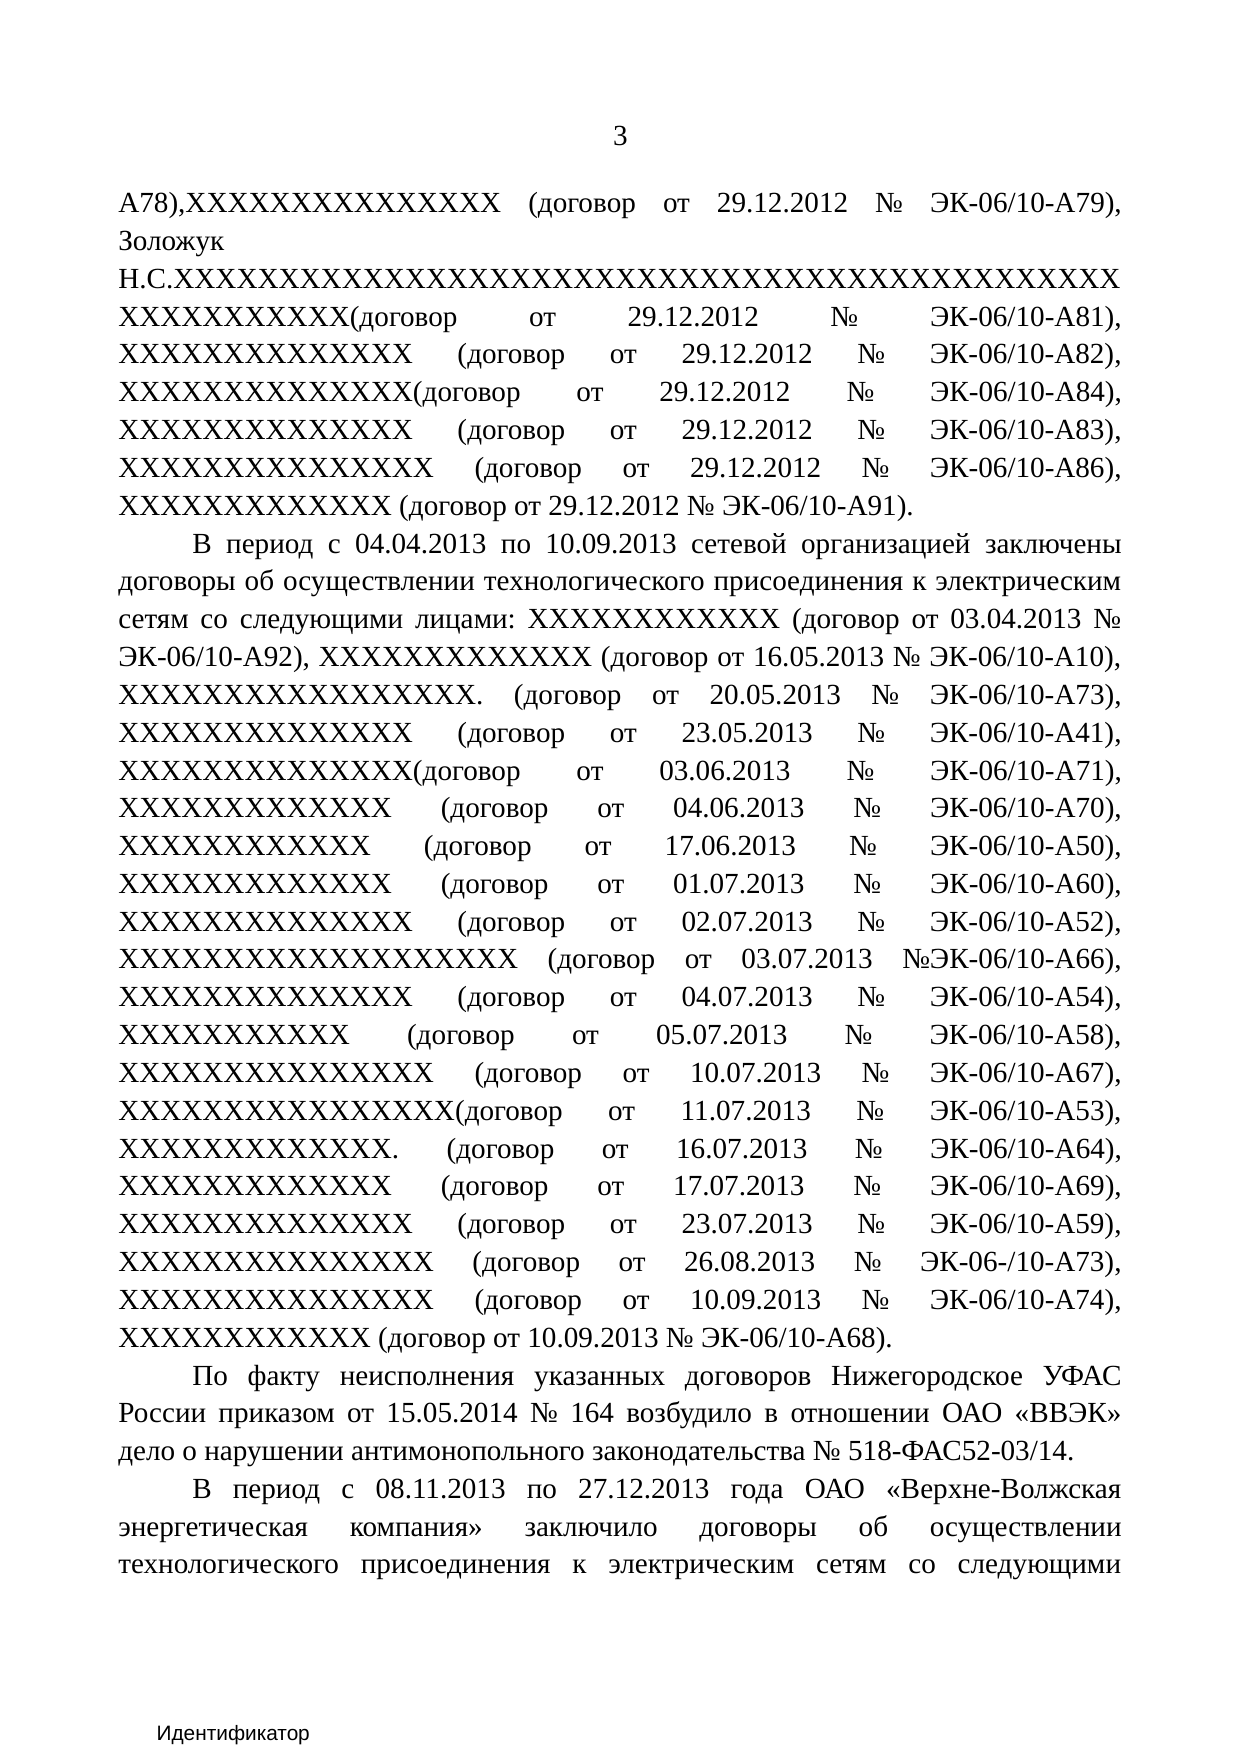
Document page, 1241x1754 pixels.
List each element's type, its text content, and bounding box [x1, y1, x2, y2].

text В период с 04.04.2013 по 10.09.2013 сетевой организацией заключены договоры об осуществлении технологического присоединения к электрическим сетям со следующими лицами: XXXXXXXXXXXX (договор от 03.04.2013 № ЭК-06/10-А92), XXXXXXXXXXXXX (договор от 16.05.2013 № ЭК-06/10-А10), XXXXXXXXXXXXXXXXX. (договор от 20.05.2013 № ЭК-06/10-А73), XXXXXXXXXXXXXX (договор от 23.05.2013 № ЭК-06/10-А41), XXXXXXXXXXXXXX(договор от 03.06.2013 № ЭК-06/10-А71), XXXXXXXXXXXXX (договор от 04.06.2013 № ЭК-06/10-А70), XXXXXXXXXXXX (договор от 17.06.2013 № ЭК-06/10-А50), XXXXXXXXXXXXX (договор от 01.07.2013 № ЭК-06/10-А60), XXXXXXXXXXXXXX (договор от 02.07.2013 № ЭК-06/10-А52), XXXXXXXXXXXXXXXXXXX (договор от 03.07.2013 №ЭК-06/10-А66), XXXXXXXXXXXXXX (договор от 04.07.2013 № ЭК-06/10-А54), XXXXXXXXXXX (договор от 05.07.2013 № ЭК-06/10-А58), XXXXXXXXXXXXXXX (договор от 10.07.2013 № ЭК-06/10-А67), XXXXXXXXXXXXXXXX(договор от 11.07.2013 № ЭК-06/10-А53), XXXXXXXXXXXXX. (договор от 16.07.2013 № ЭК-06/10-А64), XXXXXXXXXXXXX (договор от 17.07.2013 № ЭК-06/10-А69), XXXXXXXXXXXXXX (договор от 23.07.2013 № ЭК-06/10-А59), XXXXXXXXXXXXXXX (договор от 26.08.2013 № ЭК-06-/10-А73), XXXXXXXXXXXXXXX (договор от 10.09.2013 № ЭК-06/10-А74), XXXXXXXXXXXX (договор от 10.09.2013 № ЭК-06/10-А68). [118, 521, 1122, 1353]
text А78),XXXXXXXXXXXXXXX (договор от 29.12.2012 № ЭК-06/10-А79), Золожук Н.С.XXXXXXXXXXXXXXXXXXXXXXXXXXXXXXXXXXXXXXXXXXXXXXXXXXXXXXXX(договор от 29.12.2012 № ЭК-06/10-А81), XXXXXXXXXXXXXX (договор от 29.12.2012 № ЭК-06/10-А82), XXXXXXXXXXXXXX(договор от 29.12.2012 № ЭК-06/10-А84), XXXXXXXXXXXXXX (договор от 29.12.2012 № ЭК-06/10-А83), XXXXXXXXXXXXXXX (договор от 29.12.2012 № ЭК-06/10-А86), XXXXXXXXXXXXX (договор от 29.12.2012 № ЭК-06/10-А91). [118, 181, 1122, 521]
text В период с 08.11.2013 по 27.12.2013 года ОАО «Верхне-Волжская энергетическая компания» заключило договоры об осуществлении технологического присоединения к электрическим сетям со следующими [118, 1467, 1122, 1580]
text По факту неисполнения указанных договоров Нижегородское УФАС России приказом от 15.05.2014 № 164 возбудило в отношении ОАО «ВВЭК» дело о нарушении антимонопольного законодательства № 518-ФАС52-03/14. [118, 1353, 1122, 1467]
